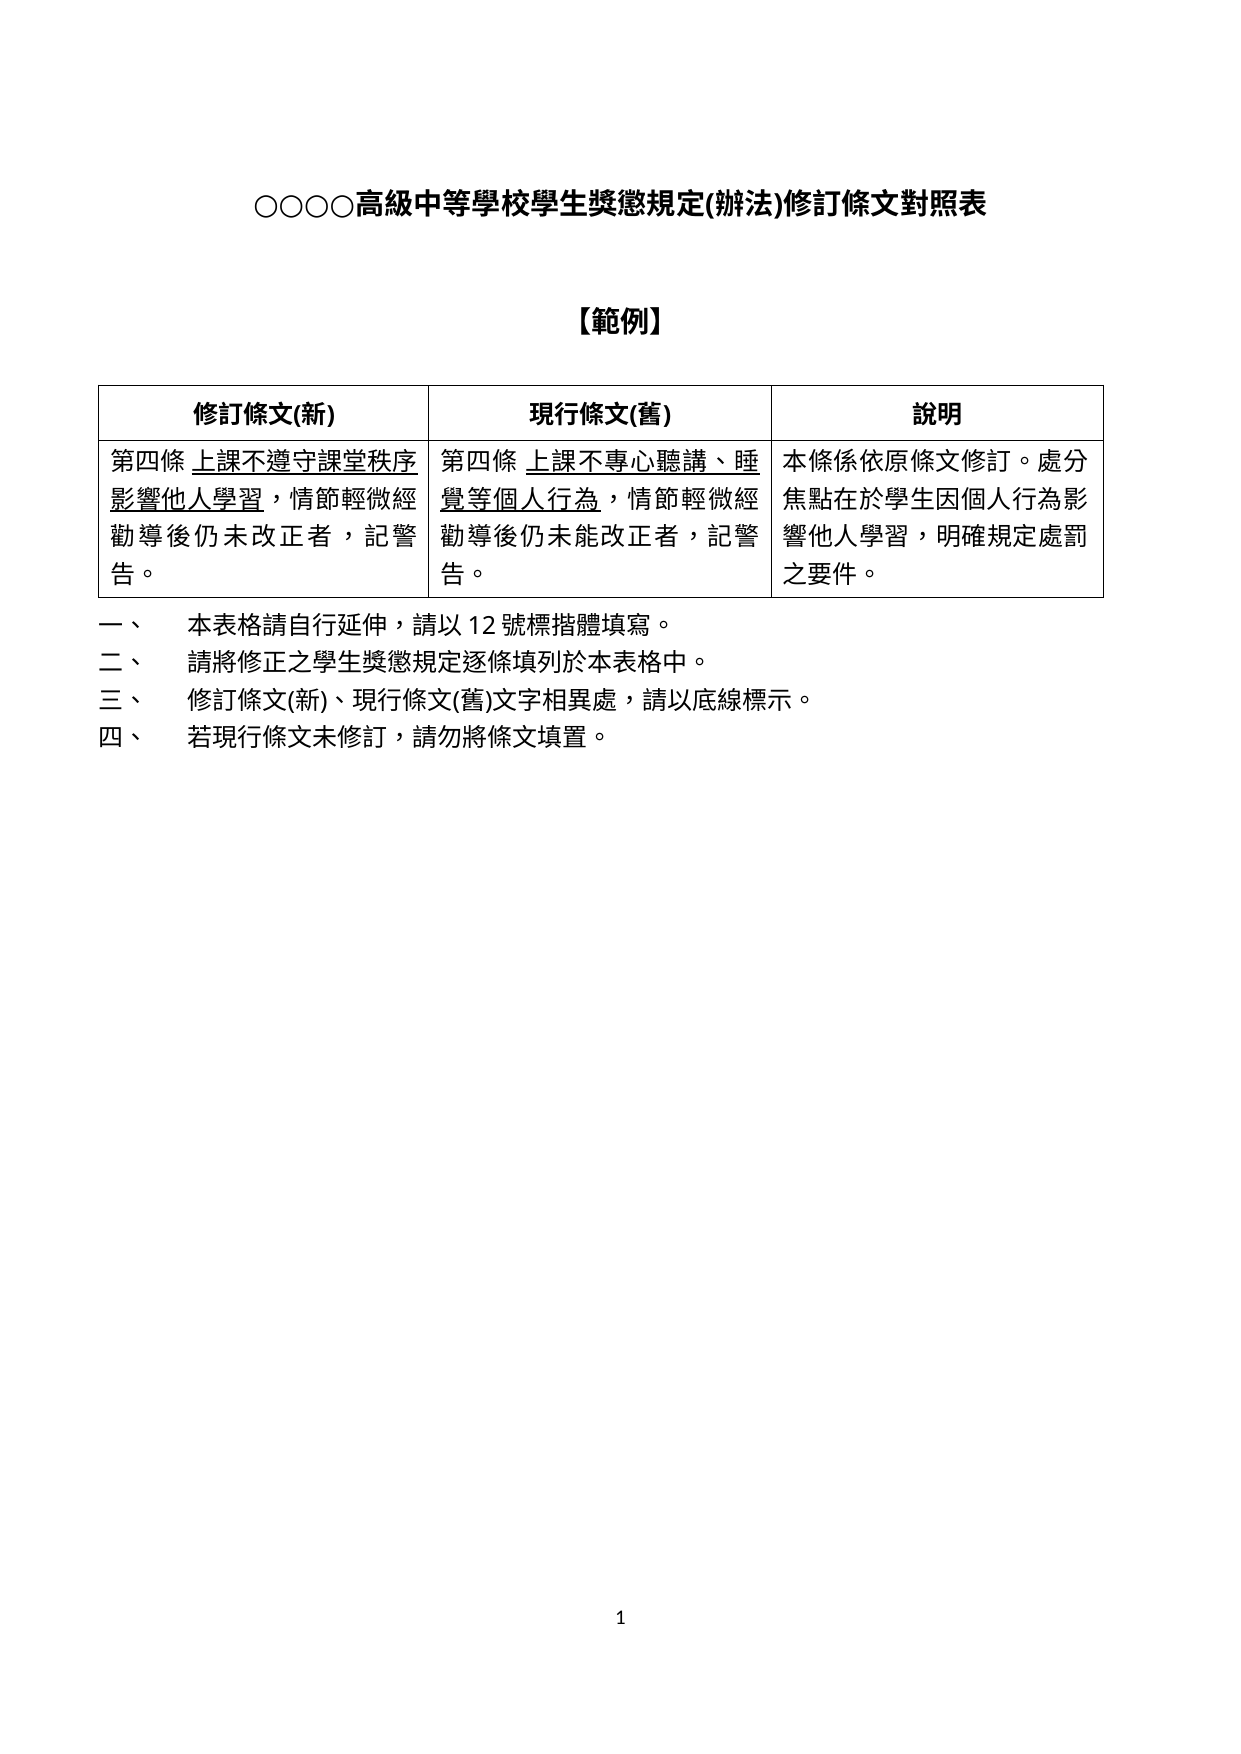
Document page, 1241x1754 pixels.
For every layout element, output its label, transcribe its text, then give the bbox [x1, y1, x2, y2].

table_header 說明 [772, 386, 1103, 440]
list 請將修正之學生獎懲規定逐條填列於本表格中。 [98, 642, 1053, 679]
text 【範例】 [187, 282, 1053, 357]
table_header 修訂條文(新) [99, 386, 428, 440]
list 本表格請自行延伸，請以12號標揩體填寫。 [98, 604, 1053, 642]
table_cell 第四條 上課不遵守課堂秩序影響他人學習，情節輕微經勸導後仍未改正者，記警告。 [99, 441, 428, 597]
table_header 現行條文(舊) [429, 386, 771, 440]
list 若現行條文未修訂，請勿將條文填置。 [98, 717, 1053, 754]
list 修訂條文(新)、現行條文(舊)文字相異處，請以底線標示。 [98, 679, 1053, 717]
table_cell 本條係依原條文修訂。處分焦點在於學生因個人行為影響他人學習，明確規定處罰之要件。 [772, 441, 1103, 597]
table_cell 第四條 上課不專心聽講、睡覺等個人行為，情節輕微經勸導後仍未能改正者，記警告。 [429, 441, 771, 597]
text ○○○○高級中等學校學生獎懲規定(辦法)修訂條文對照表 [187, 164, 1053, 239]
